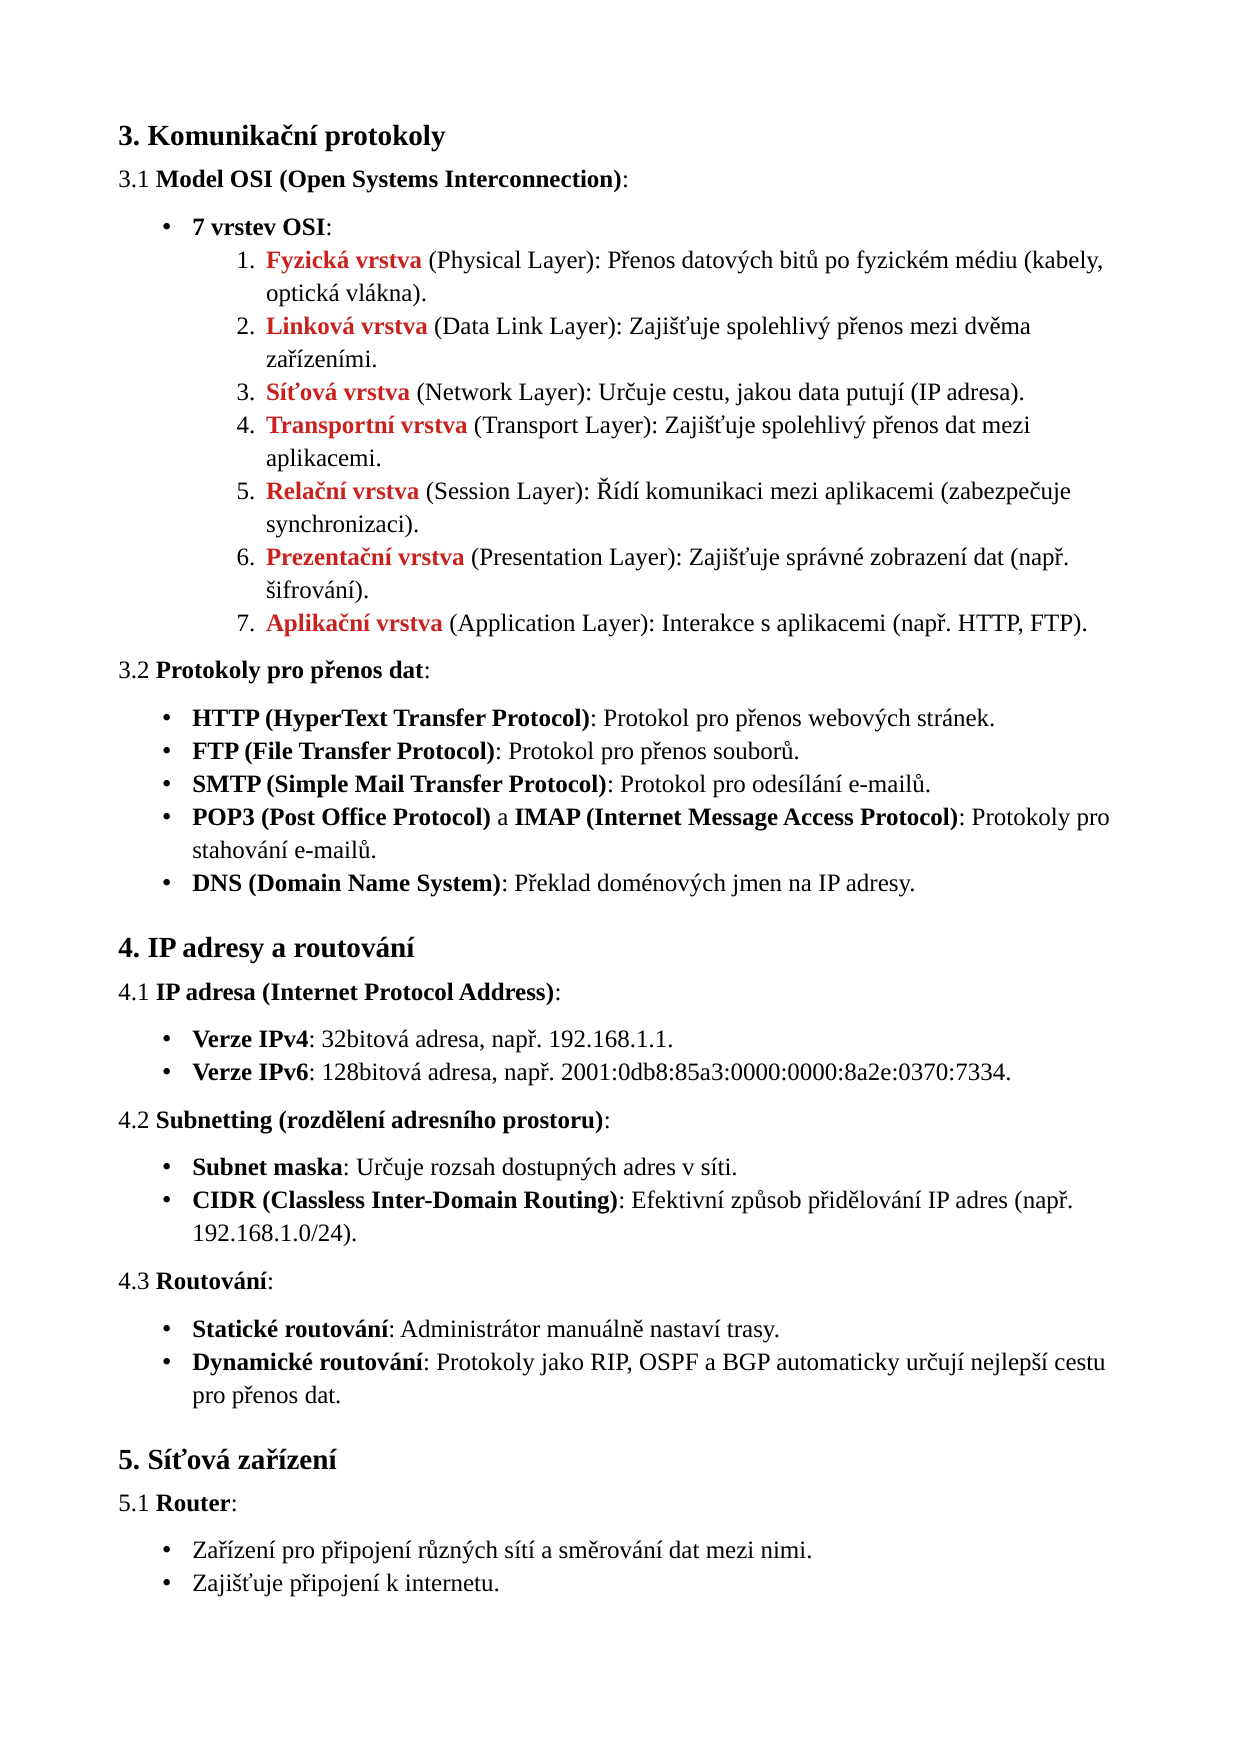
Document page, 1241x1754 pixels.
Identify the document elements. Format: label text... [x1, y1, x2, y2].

list Relační vrstva (Session Layer): Řídí komunikaci mezi aplikacemi (zabezpečuje synchronizaci). [236, 476, 1122, 538]
list Linková vrstva (Data Link Layer): Zajišťuje spolehlivý přenos mezi dvěma zařízeními. [236, 311, 1122, 373]
list Zařízení pro připojení různých sítí a směrování dat mezi nimi. [162, 1536, 1122, 1564]
text 4.3 Routování: [118, 1266, 1122, 1295]
list Verze IPv4: 32bitová adresa, např. 192.168.1.1. [162, 1024, 1122, 1053]
subtitle 3. Komunikační protokoly [118, 118, 1122, 152]
list Síťová vrstva (Network Layer): Určuje cestu, jakou data putují (IP adresa). [236, 377, 1122, 406]
list Dynamické routování: Protokoly jako RIP, OSPF a BGP automaticky určují nejlepší cestu pro přenos dat. [162, 1347, 1122, 1408]
text 4.2 Subnetting (rozdělení adresního prostoru): [118, 1105, 1122, 1133]
list Subnet maska: Určuje rozsah dostupných adres v síti. [162, 1152, 1122, 1181]
text 3.2 Protokoly pro přenos dat: [118, 656, 1122, 684]
text 4.1 IP adresa (Internet Protocol Address): [118, 977, 1122, 1005]
list HTTP (HyperText Transfer Protocol): Protokol pro přenos webových stránek. [162, 703, 1122, 732]
list Statické routování: Administrátor manuálně nastaví trasy. [162, 1314, 1122, 1342]
list Transportní vrstva (Transport Layer): Zajišťuje spolehlivý přenos dat mezi aplikacemi. [236, 410, 1122, 472]
list DNS (Domain Name System): Překlad doménových jmen na IP adresy. [162, 868, 1122, 897]
list Prezentační vrstva (Presentation Layer): Zajišťuje správné zobrazení dat (např. šifrování). [236, 542, 1122, 604]
list SMTP (Simple Mail Transfer Protocol): Protokol pro odesílání e-mailů. [162, 769, 1122, 798]
list Fyzická vrstva (Physical Layer): Přenos datových bitů po fyzickém médiu (kabely, optická vlákna). [236, 245, 1122, 307]
list 7 vrstev OSI: [162, 212, 1122, 241]
text 5.1 Router: [118, 1488, 1122, 1517]
subtitle 5. Síťová zařízení [118, 1442, 1122, 1475]
list CIDR (Classless Inter-Domain Routing): Efektivní způsob přidělování IP adres (např. 192.168.1.0/24). [162, 1185, 1122, 1247]
text 3.1 Model OSI (Open Systems Interconnection): [118, 164, 1122, 193]
list POP3 (Post Office Protocol) a IMAP (Internet Message Access Protocol): Protokoly pro stahování e-mailů. [162, 802, 1122, 864]
list Verze IPv6: 128bitová adresa, např. 2001:0db8:85a3:0000:0000:8a2e:0370:7334. [162, 1057, 1122, 1086]
subtitle 4. IP adresy a routování [118, 931, 1122, 964]
list FTP (File Transfer Protocol): Protokol pro přenos souborů. [162, 736, 1122, 765]
list Zajišťuje připojení k internetu. [162, 1568, 1122, 1597]
list Aplikační vrstva (Application Layer): Interakce s aplikacemi (např. HTTP, FTP). [236, 608, 1122, 637]
